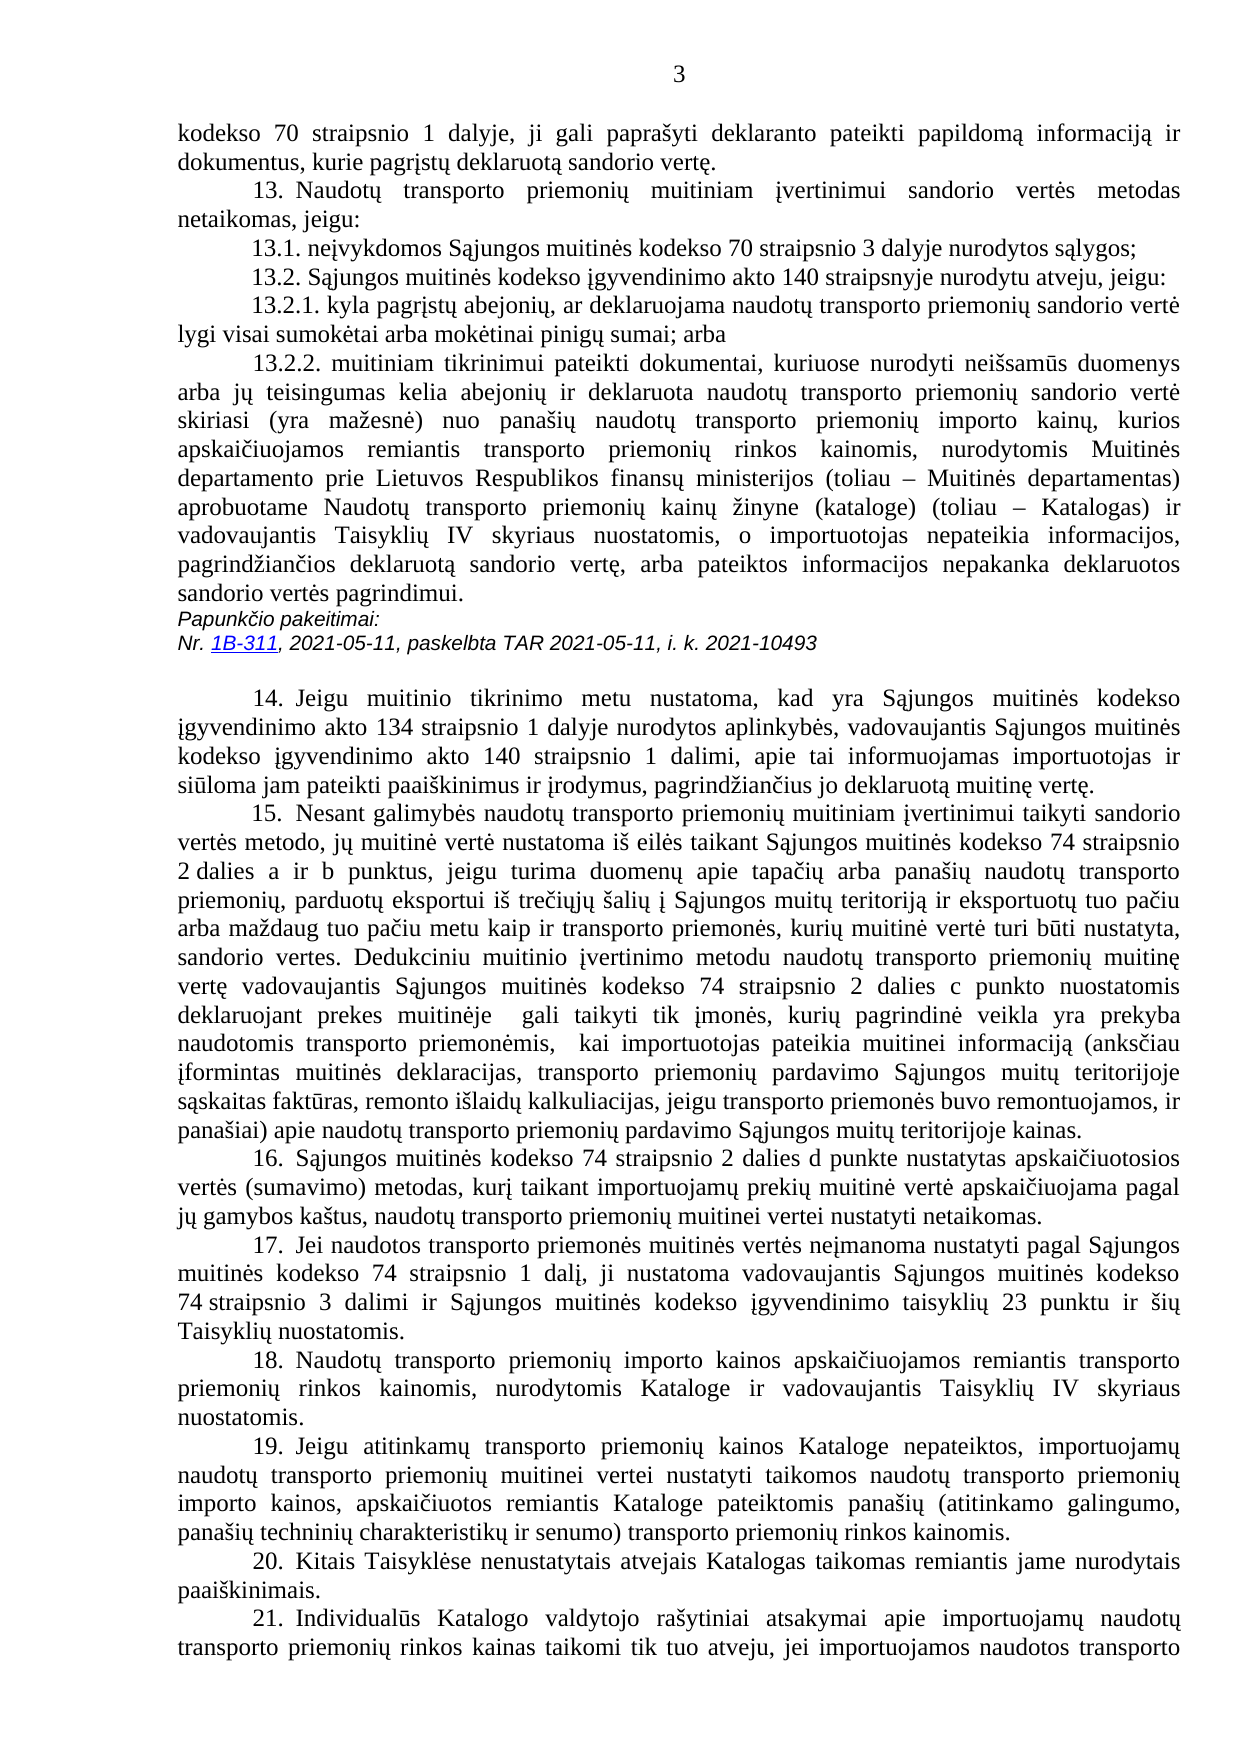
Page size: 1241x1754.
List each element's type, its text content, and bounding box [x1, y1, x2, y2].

text 19. Jeigu atitinkamų transporto priemonių kainos Kataloge nepateiktos, importuojamų naudotų transporto priemonių muitinei vertei nustatyti taikomos naudotų transporto priemonių importo kainos, apskaičiuotos remiantis Kataloge pateiktomis panašių (atitinkamo galingumo, panašių techninių charakteristikų ir senumo) transporto priemonių rinkos kainomis. [177, 1431, 1181, 1546]
text 20. Kitais Taisyklėse nenustatytais atvejais Katalogas taikomas remiantis jame nurodytais paaiškinimais. [177, 1546, 1181, 1603]
text Nr. 1B-311, 2021-05-11, paskelbta TAR 2021-05-11, i. k. 2021-10493 [177, 631, 1181, 655]
text 16. Sąjungos muitinės kodekso 74 straipsnio 2 dalies d punkte nustatytas apskaičiuotosios vertės (sumavimo) metodas, kurį taikant importuojamų prekių muitinė vertė apskaičiuojama pagal jų gamybos kaštus, naudotų transporto priemonių muitinei vertei nustatyti netaikomas. [177, 1143, 1181, 1230]
text 21. Individualūs Katalogo valdytojo rašytiniai atsakymai apie importuojamų naudotų transporto priemonių rinkos kainas taikomi tik tuo atveju, jei importuojamos naudotos transporto [177, 1603, 1181, 1661]
text 13.2.1. kyla pagrįstų abejonių, ar deklaruojama naudotų transporto priemonių sandorio vertė lygi visai sumokėtai arba mokėtinai pinigų sumai; arba [177, 291, 1181, 348]
text 18. Naudotų transporto priemonių importo kainos apskaičiuojamos remiantis transporto priemonių rinkos kainomis, nurodytomis Kataloge ir vadovaujantis Taisyklių IV skyriaus nuostatomis. [177, 1345, 1181, 1431]
text 13.2. Sąjungos muitinės kodekso įgyvendinimo akto 140 straipsnyje nurodytu atveju, jeigu: [177, 262, 1181, 291]
text Papunkčio pakeitimai: [177, 607, 1181, 631]
text 13.2.2. muitiniam tikrinimui pateikti dokumentai, kuriuose nurodyti neišsamūs duomenys arba jų teisingumas kelia abejonių ir deklaruota naudotų transporto priemonių sandorio vertė skiriasi (yra mažesnė) nuo panašių naudotų transporto priemonių importo kainų, kurios apskaičiuojamos remiantis transporto priemonių rinkos kainomis, nurodytomis Muitinės departamento prie Lietuvos Respublikos finansų ministerijos (toliau – Muitinės departamentas) aprobuotame Naudotų transporto priemonių kainų žinyne (kataloge) (toliau – Katalogas) ir vadovaujantis Taisyklių IV skyriaus nuostatomis, o importuotojas nepateikia informacijos, pagrindžiančios deklaruotą sandorio vertę, arba pateiktos informacijos nepakanka deklaruotos sandorio vertės pagrindimui. [177, 348, 1181, 607]
text 13.1. neįvykdomos Sąjungos muitinės kodekso 70 straipsnio 3 dalyje nurodytos sąlygos; [177, 233, 1181, 262]
text 13. Naudotų transporto priemonių muitiniam įvertinimui sandorio vertės metodas netaikomas, jeigu: [177, 176, 1181, 233]
text 14. Jeigu muitinio tikrinimo metu nustatoma, kad yra Sąjungos muitinės kodekso įgyvendinimo akto 134 straipsnio 1 dalyje nurodytos aplinkybės, vadovaujantis Sąjungos muitinės kodekso įgyvendinimo akto 140 straipsnio 1 dalimi, apie tai informuojamas importuotojas ir siūloma jam pateikti paaiškinimus ir įrodymus, pagrindžiančius jo deklaruotą muitinę vertę. [177, 683, 1181, 798]
text 15. Nesant galimybės naudotų transporto priemonių muitiniam įvertinimui taikyti sandorio vertės metodo, jų muitinė vertė nustatoma iš eilės taikant Sąjungos muitinės kodekso 74 straipsnio 2 dalies a ir b punktus, jeigu turima duomenų apie tapačių arba panašių naudotų transporto priemonių, parduotų eksportui iš trečiųjų šalių į Sąjungos muitų teritoriją ir eksportuotų tuo pačiu arba maždaug tuo pačiu metu kaip ir transporto priemonės, kurių muitinė vertė turi būti nustatyta, sandorio vertes. Dedukciniu muitinio įvertinimo metodu naudotų transporto priemonių muitinę vertę vadovaujantis Sąjungos muitinės kodekso 74 straipsnio 2 dalies c punkto nuostatomis deklaruojant prekes muitinėje gali taikyti tik įmonės, kurių pagrindinė veikla yra prekyba naudotomis transporto priemonėmis, kai importuotojas pateikia muitinei informaciją (anksčiau įformintas muitinės deklaracijas, transporto priemonių pardavimo Sąjungos muitų teritorijoje sąskaitas faktūras, remonto išlaidų kalkuliacijas, jeigu transporto priemonės buvo remontuojamos, ir panašiai) apie naudotų transporto priemonių pardavimo Sąjungos muitų teritorijoje kainas. [177, 798, 1181, 1143]
text 17. Jei naudotos transporto priemonės muitinės vertės neįmanoma nustatyti pagal Sąjungos muitinės kodekso 74 straipsnio 1 dalį, ji nustatoma vadovaujantis Sąjungos muitinės kodekso 74 straipsnio 3 dalimi ir Sąjungos muitinės kodekso įgyvendinimo taisyklių 23 punktu ir šių Taisyklių nuostatomis. [177, 1230, 1181, 1345]
text kodekso 70 straipsnio 1 dalyje, ji gali paprašyti deklaranto pateikti papildomą informaciją ir dokumentus, kurie pagrįstų deklaruotą sandorio vertę. [177, 118, 1181, 176]
